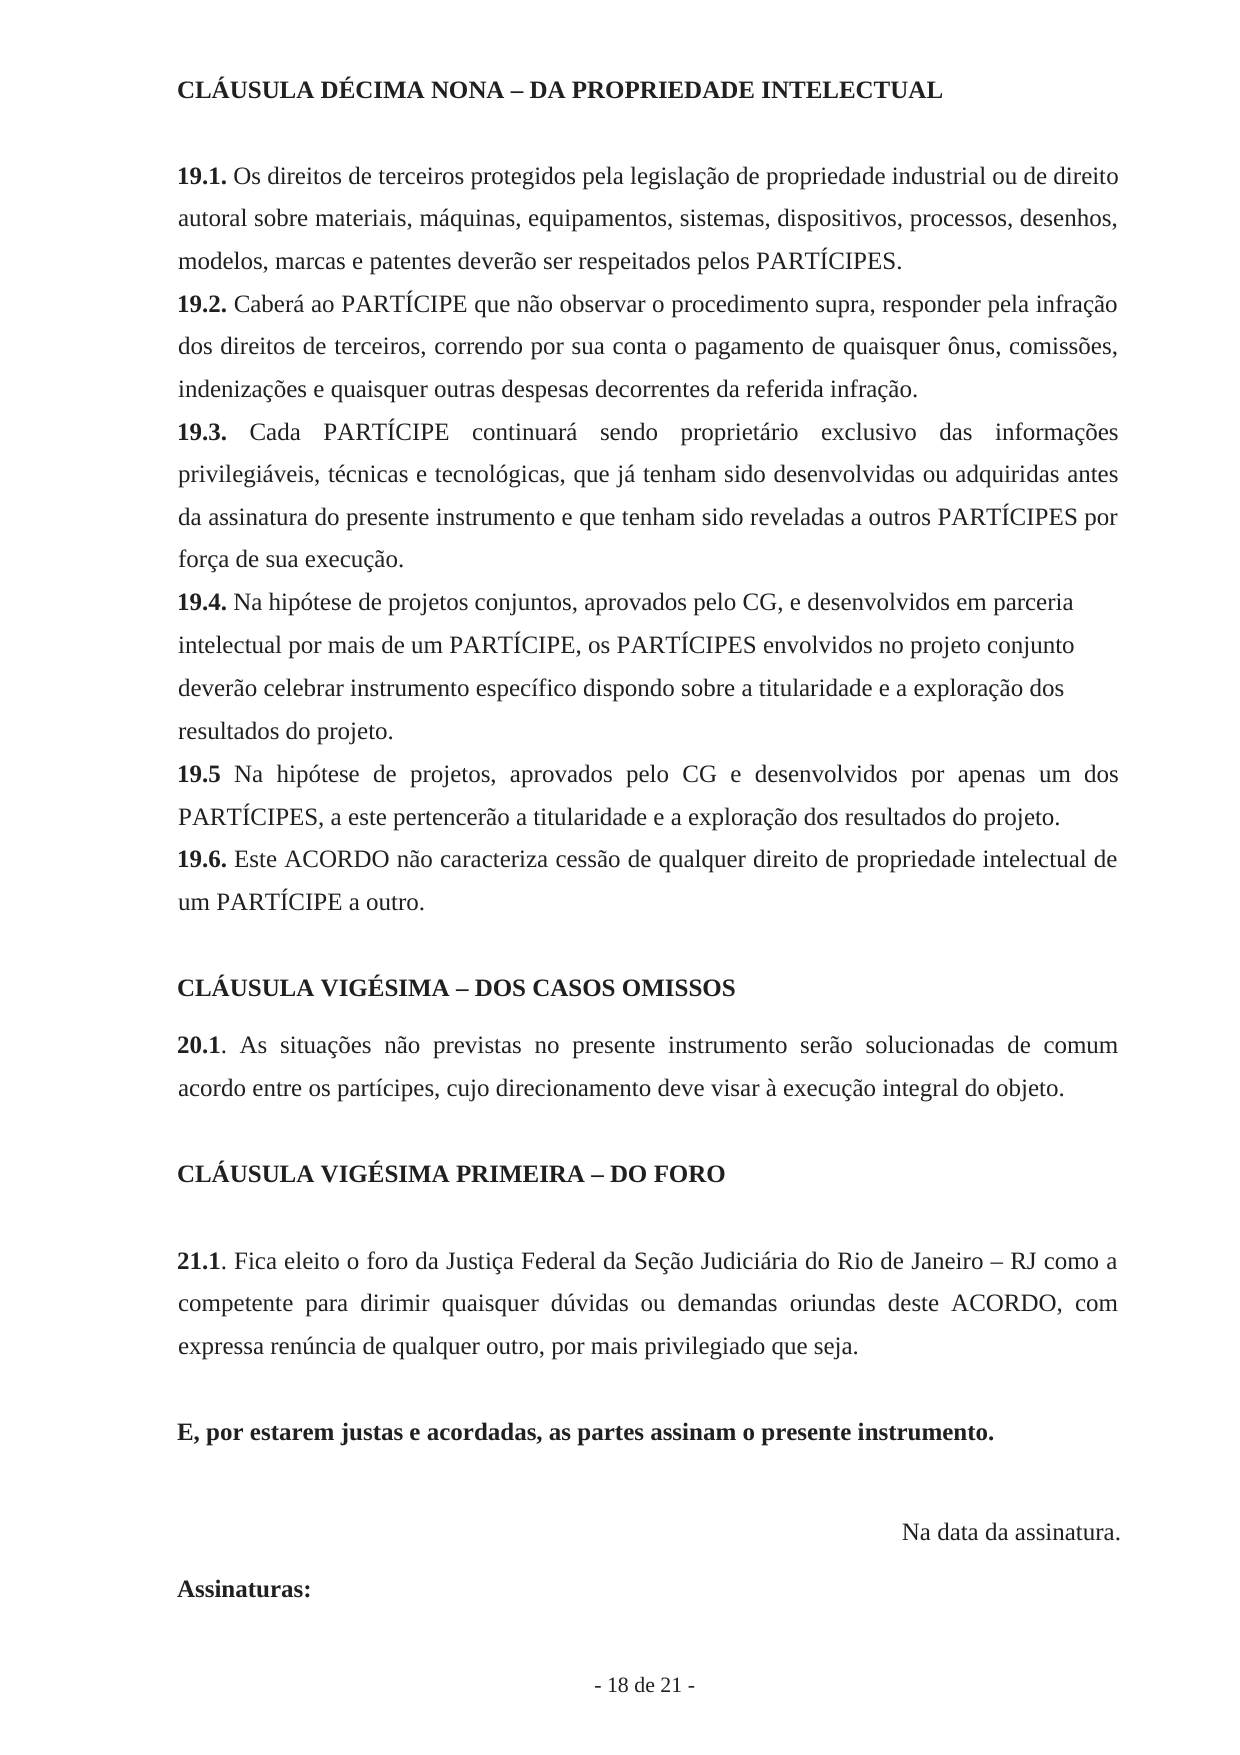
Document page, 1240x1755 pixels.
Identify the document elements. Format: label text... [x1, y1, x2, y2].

subtitle CLÁUSULA DÉCIMA NONA – DA PROPRIEDADE INTELECTUAL [177, 75, 1124, 104]
text 19.3. Cada PARTÍCIPE continuará sendo proprietário exclusivo das informações privilegiáveis, técnicas e tecnológicas, que já tenham sido desenvolvidas ou adquiridas antes da assinatura do presente instrumento e que tenham sido reveladas a outros PARTÍCIPES por força de sua execução. [177, 417, 1119, 573]
text 20.1. As situações não previstas no presente instrumento serão solucionadas de comum acordo entre os partícipes, cujo direcionamento deve visar à execução integral do objeto. [177, 1031, 1119, 1102]
text Assinaturas: [177, 1574, 1124, 1603]
subtitle CLÁUSULA VIGÉSIMA PRIMEIRA – DO FORO [177, 1159, 1124, 1188]
text 19.1. Os direitos de terceiros protegidos pela legislação de propriedade industrial ou de direito autoral sobre materiais, máquinas, equipamentos, sistemas, dispositivos, processos, desenhos, modelos, marcas e patentes deverão ser respeitados pelos PARTÍCIPES. [177, 161, 1119, 275]
text 21.1. Fica eleito o foro da Justiça Federal da Seção Judiciária do Rio de Janeiro – RJ como a competente para dirimir quaisquer dúvidas ou demandas oriundas deste ACORDO, com expressa renúncia de qualquer outro, por mais privilegiado que seja. [177, 1246, 1119, 1359]
text 19.2. Caberá ao PARTÍCIPE que não observar o procedimento supra, responder pela infração dos direitos de terceiros, correndo por sua conta o pagamento de quaisquer ônus, comissões, indenizações e quaisquer outras despesas decorrentes da referida infração. [177, 289, 1119, 403]
text 19.6. Este ACORDO não caracteriza cessão de qualquer direito de propriedade intelectual de um PARTÍCIPE a outro. [177, 844, 1119, 916]
subtitle CLÁUSULA VIGÉSIMA – DOS CASOS OMISSOS [177, 973, 1124, 1002]
text 19.5 Na hipótese de projetos, aprovados pelo CG e desenvolvidos por apenas um dos PARTÍCIPES, a este pertencerão a titularidade e a exploração dos resultados do projeto. [177, 759, 1119, 830]
text Na data da assinatura. [177, 1517, 1121, 1546]
text E, por estarem justas e acordadas, as partes assinam o presente instrumento. [177, 1417, 1124, 1445]
text 19.4. Na hipótese de projetos conjuntos, aprovados pelo CG, e desenvolvidos em parceria intelectual por mais de um PARTÍCIPE, os PARTÍCIPES envolvidos no projeto conjunto deverão celebrar instrumento específico dispondo sobre a titularidade e a exploração dos resultados do projeto. [177, 587, 1125, 745]
